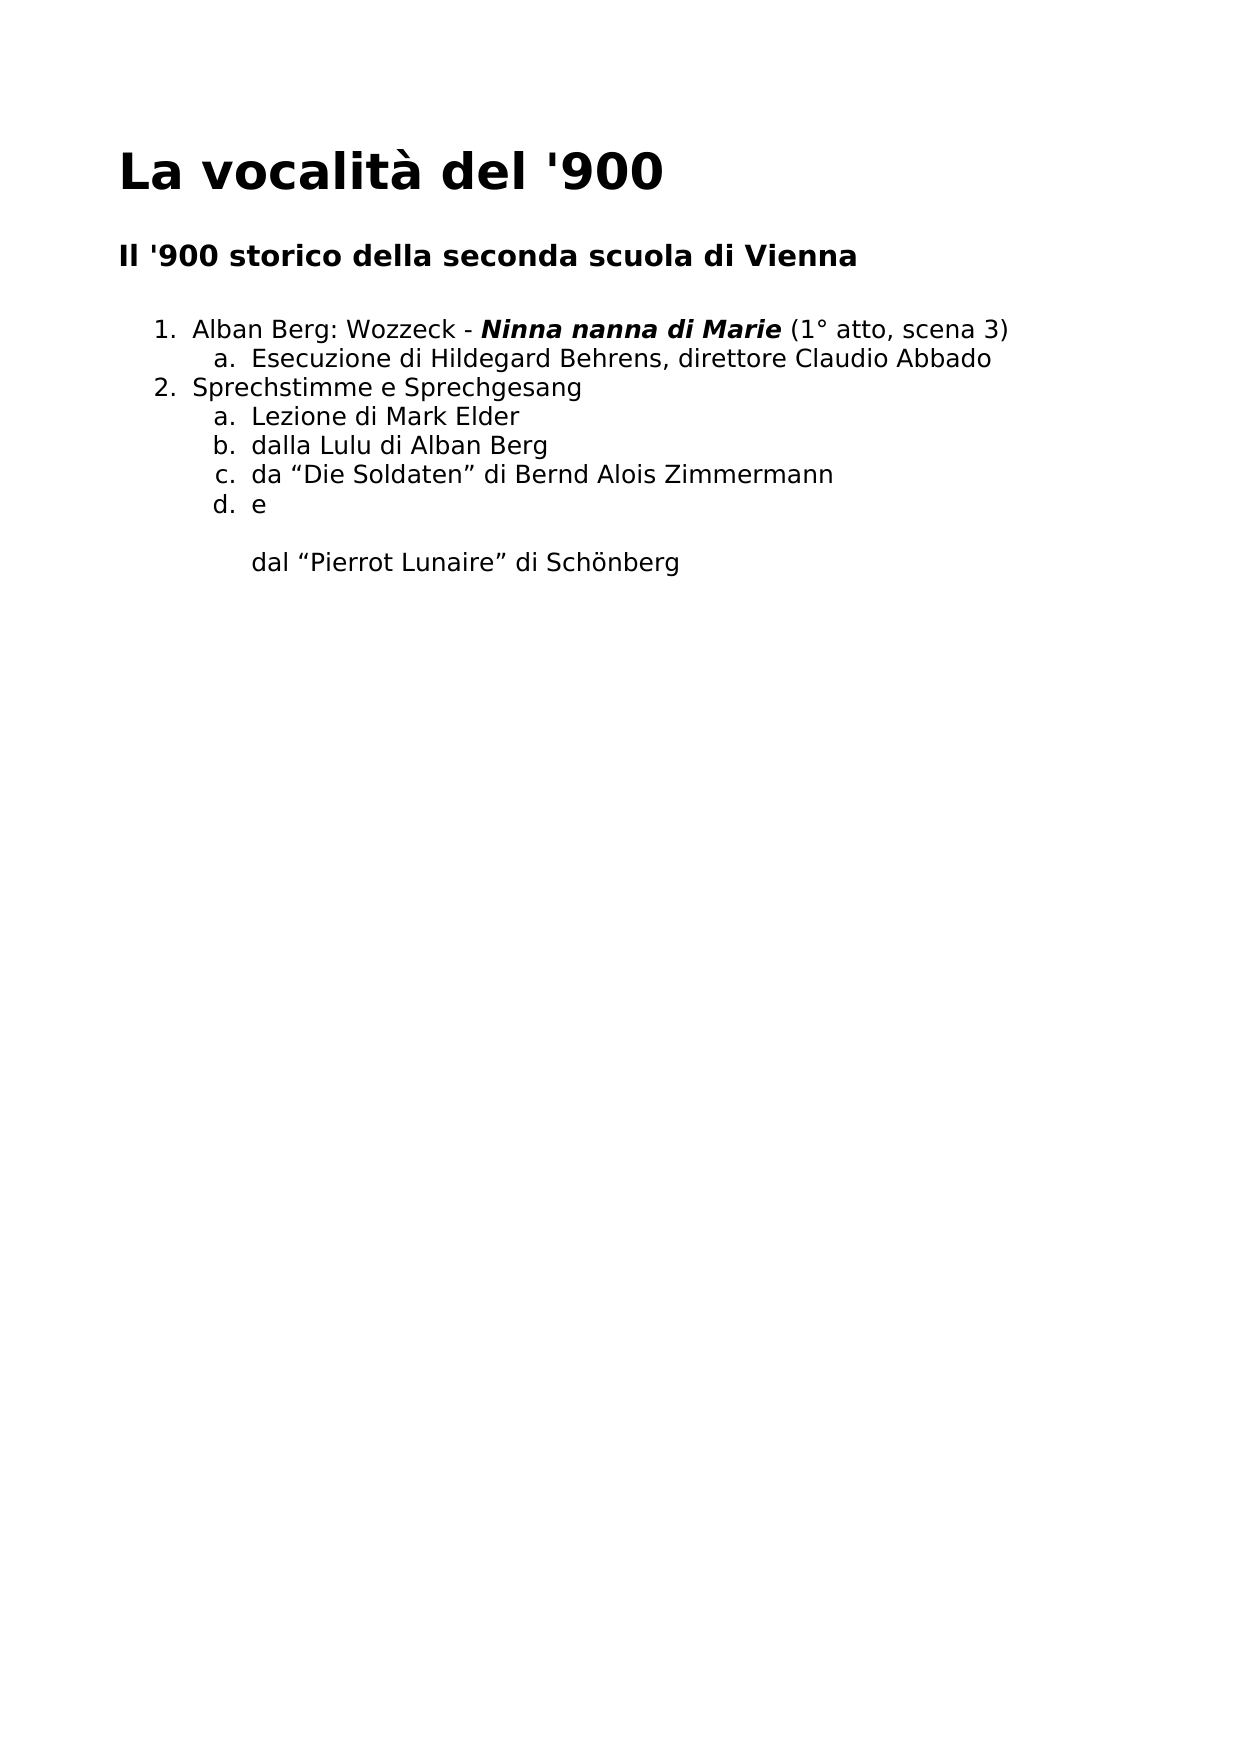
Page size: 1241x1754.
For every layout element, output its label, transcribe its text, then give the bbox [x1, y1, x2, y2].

list Alban Berg: Wozzeck - Ninna nanna di Marie (1° atto, scena 3) [177, 315, 1122, 344]
subtitle Il '900 storico della seconda scuola di Vienna [118, 239, 1122, 273]
list dal “Pierrot Lunaire” di Schönberg [236, 548, 1122, 578]
list e [236, 490, 1122, 519]
list Lezione di Mark Elder [236, 402, 1122, 431]
list Sprechstimme e Sprechgesang [177, 373, 1122, 402]
subtitle La vocalità del '900 [118, 143, 1122, 201]
list Esecuzione di Hildegard Behrens, direttore Claudio Abbado [236, 344, 1122, 373]
list da “Die Soldaten” di Bernd Alois Zimmermann [236, 461, 1122, 490]
list dalla Lulu di Alban Berg [236, 431, 1122, 461]
